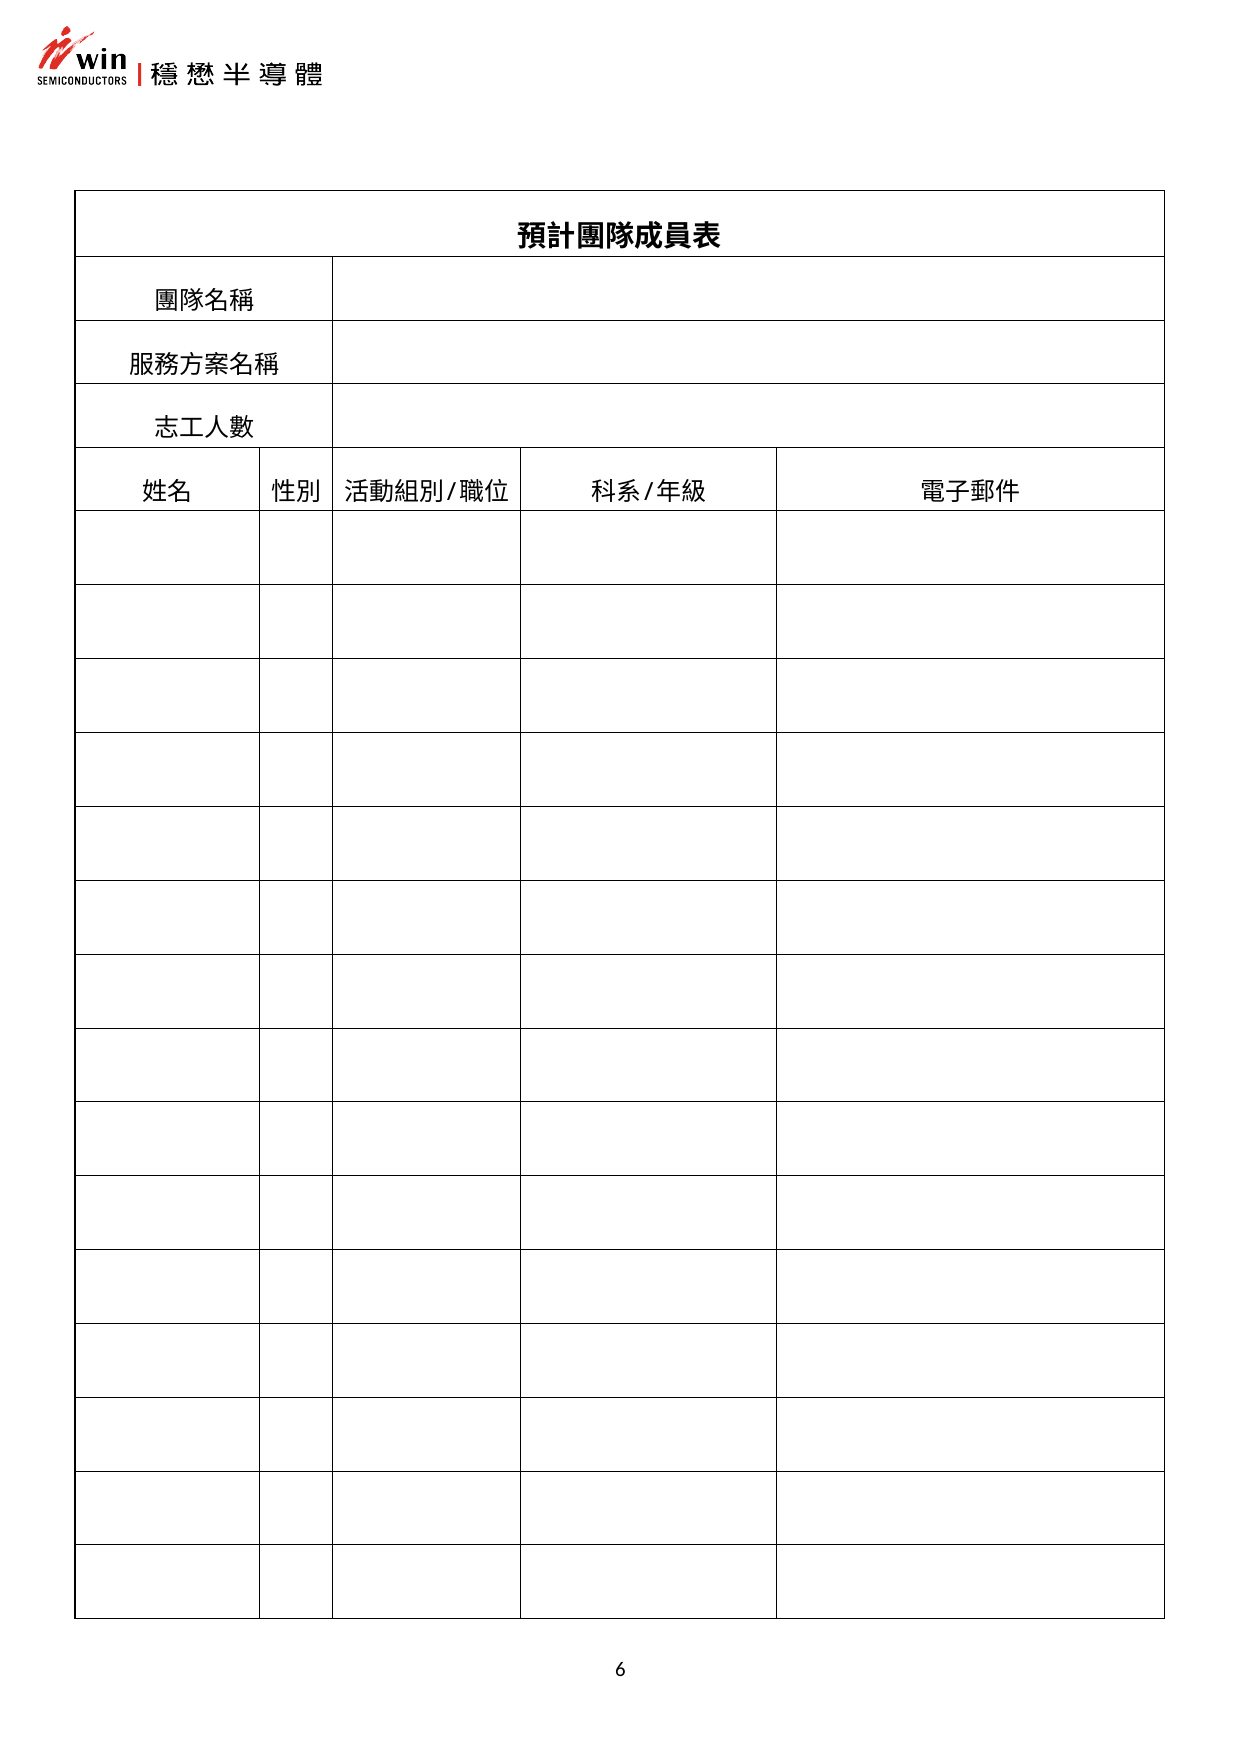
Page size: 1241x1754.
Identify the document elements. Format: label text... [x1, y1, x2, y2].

table_cell [260, 511, 332, 584]
table_cell 志工人數 [76, 384, 332, 447]
table_cell [333, 511, 520, 584]
table_cell 活動組別/職位 [333, 448, 520, 510]
table_cell [260, 1472, 332, 1544]
table_cell [76, 807, 259, 880]
table_cell [777, 1029, 1164, 1101]
table_cell [521, 1398, 776, 1471]
table_cell [333, 807, 520, 880]
table_cell 團隊名稱 [76, 257, 332, 320]
table_cell [260, 1029, 332, 1101]
table_cell [76, 1398, 259, 1471]
table_cell [260, 1176, 332, 1249]
table_cell [333, 1102, 520, 1175]
table_cell [76, 659, 259, 732]
table_cell [521, 733, 776, 806]
table_cell [777, 881, 1164, 953]
table_cell [777, 1250, 1164, 1323]
table_cell 電子郵件 [777, 448, 1164, 510]
table_cell [76, 1029, 259, 1101]
table_cell [777, 1398, 1164, 1471]
table_cell [521, 955, 776, 1027]
table_cell [260, 955, 332, 1027]
table_cell 性別 [260, 448, 332, 510]
table_cell [521, 1029, 776, 1101]
table_cell [521, 807, 776, 880]
table_cell [333, 1029, 520, 1101]
table_cell [76, 1176, 259, 1249]
table_cell [777, 733, 1164, 806]
table_cell [333, 384, 1164, 447]
table_cell [777, 585, 1164, 658]
table_cell [777, 955, 1164, 1027]
table_cell [260, 807, 332, 880]
table_cell [333, 1472, 520, 1544]
table_cell [333, 955, 520, 1027]
table_cell [260, 1324, 332, 1397]
table_cell [76, 733, 259, 806]
table_cell [260, 585, 332, 658]
table_cell [76, 1250, 259, 1323]
table_cell [260, 733, 332, 806]
table_cell [260, 1545, 332, 1618]
table_cell [260, 1398, 332, 1471]
table_cell [76, 881, 259, 953]
table_cell 科系/年級 [521, 448, 776, 510]
table_header 預計團隊成員表 [76, 191, 1164, 256]
table_cell 姓名 [76, 448, 259, 510]
table_cell [521, 585, 776, 658]
table_cell [333, 659, 520, 732]
table_cell [333, 1250, 520, 1323]
table_cell [333, 881, 520, 953]
table_cell [333, 733, 520, 806]
table_cell [76, 511, 259, 584]
table_cell [76, 1545, 259, 1618]
table_cell [777, 1176, 1164, 1249]
table_cell [777, 1324, 1164, 1397]
table_cell [777, 1472, 1164, 1544]
table_cell [777, 1102, 1164, 1175]
table_cell [777, 511, 1164, 584]
table_cell [333, 1324, 520, 1397]
table_cell [260, 881, 332, 953]
table_cell [260, 1102, 332, 1175]
table_cell [521, 1176, 776, 1249]
table_cell [521, 881, 776, 953]
table_cell [76, 955, 259, 1027]
table_cell [777, 1545, 1164, 1618]
table_cell [333, 321, 1164, 383]
table_cell [777, 659, 1164, 732]
table_cell [521, 659, 776, 732]
table_cell [333, 585, 520, 658]
table_cell [333, 1176, 520, 1249]
table_cell [333, 1545, 520, 1618]
table_cell [260, 1250, 332, 1323]
table_cell [521, 511, 776, 584]
table_cell [521, 1472, 776, 1544]
table_cell [521, 1545, 776, 1618]
table_cell [76, 1472, 259, 1544]
table_cell 服務方案名稱 [76, 321, 332, 383]
table_cell [260, 659, 332, 732]
table_cell [76, 1102, 259, 1175]
table_cell [521, 1324, 776, 1397]
table_cell [777, 807, 1164, 880]
table_cell [333, 257, 1164, 320]
table_cell [76, 1324, 259, 1397]
table_cell [521, 1102, 776, 1175]
table_cell [76, 585, 259, 658]
table_cell [333, 1398, 520, 1471]
table_cell [521, 1250, 776, 1323]
